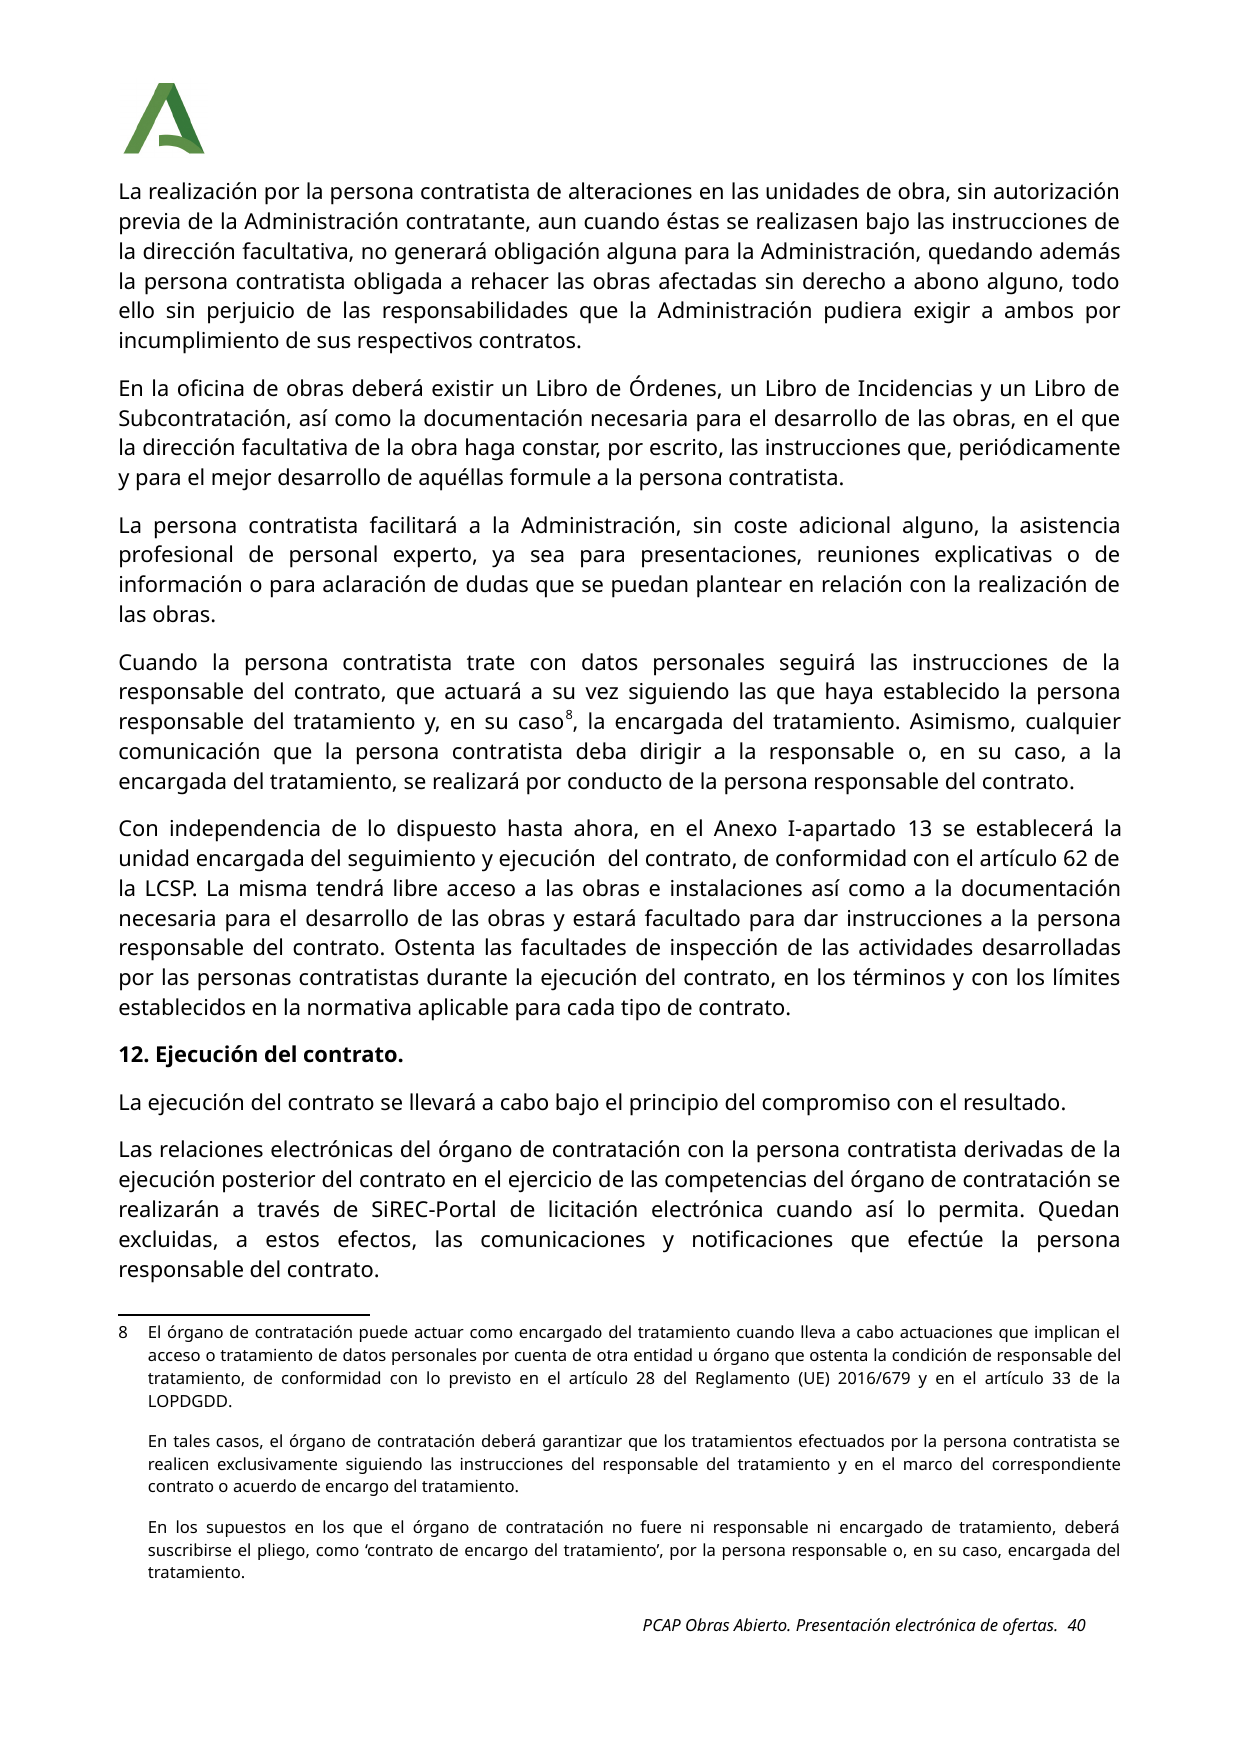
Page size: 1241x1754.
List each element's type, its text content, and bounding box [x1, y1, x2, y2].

text Con independencia de lo dispuesto hasta ahora, en el Anexo I-apartado 13 se establecerá la unidad encargada del seguimiento y ejecución del contrato, de conformidad con el artículo 62 de la LCSP. La misma tendrá libre acceso a las obras e instalaciones así como a la documentación necesaria para el desarrollo de las obras y estará facultado para dar instrucciones a la persona responsable del contrato. Ostenta las facultades de inspección de las actividades desarrolladas por las personas contratistas durante la ejecución del contrato, en los términos y con los límites establecidos en la normativa aplicable para cada tipo de contrato. [118, 813, 1122, 1022]
text En los supuestos en los que el órgano de contratación no fuere ni responsable ni encargado de tratamiento, deberá suscribirse el pliego, como ‘contrato de encargo del tratamiento’, por la persona responsable o, en su caso, encargada del tratamiento. [118, 1516, 1122, 1584]
text El órgano de contratación puede actuar como encargado del tratamiento cuando lleva a cabo actuaciones que implican el acceso o tratamiento de datos personales por cuenta de otra entidad u órgano que ostenta la condición de responsable del tratamiento, de conformidad con lo previsto en el artículo 28 del Reglamento (UE) 2016/679 y en el artículo 33 de la LOPDGDD. [118, 1321, 1122, 1412]
text En la oficina de obras deberá existir un Libro de Órdenes, un Libro de Incidencias y un Libro de Subcontratación, así como la documentación necesaria para el desarrollo de las obras, en el que la dirección facultativa de la obra haga constar, por escrito, las instrucciones que, periódicamente y para el mejor desarrollo de aquéllas formule a la persona contratista. [118, 373, 1122, 492]
picture [119, 78, 209, 158]
text Cuando la persona contratista trate con datos personales seguirá las instrucciones de la responsable del contrato, que actuará a su vez siguiendo las que haya establecido la persona responsable del tratamiento y, en su caso, la encargada del tratamiento. Asimismo, cualquier comunicación que la persona contratista deba dirigir a la responsable o, en su caso, a la encargada del tratamiento, se realizará por conducto de la persona responsable del contrato. [118, 647, 1122, 796]
text La persona contratista facilitará a la Administración, sin coste adicional alguno, la asistencia profesional de personal experto, ya sea para presentaciones, reuniones explicativas o de información o para aclaración de dudas que se puedan plantear en relación con la realización de las obras. [118, 510, 1122, 629]
subtitle 12. Ejecución del contrato. [118, 1039, 1122, 1069]
text En tales casos, el órgano de contratación deberá garantizar que los tratamientos efectuados por la persona contratista se realicen exclusivamente siguiendo las instrucciones del responsable del tratamiento y en el marco del correspondiente contrato o acuerdo de encargo del tratamiento. [118, 1430, 1122, 1498]
text La realización por la persona contratista de alteraciones en las unidades de obra, sin autorización previa de la Administración contratante, aun cuando éstas se realizasen bajo las instrucciones de la dirección facultativa, no generará obligación alguna para la Administración, quedando además la persona contratista obligada a rehacer las obras afectadas sin derecho a abono alguno, todo ello sin perjuicio de las responsabilidades que la Administración pudiera exigir a ambos por incumplimiento de sus respectivos contratos. [118, 176, 1122, 355]
text La ejecución del contrato se llevará a cabo bajo el principio del compromiso con el resultado. [118, 1087, 1122, 1117]
text Las relaciones electrónicas del órgano de contratación con la persona contratista derivadas de la ejecución posterior del contrato en el ejercicio de las competencias del órgano de contratación se realizarán a través de SiREC-Portal de licitación electrónica cuando así lo permita. Quedan excluidas, a estos efectos, las comunicaciones y notificaciones que efectúe la persona responsable del contrato. [118, 1134, 1122, 1283]
